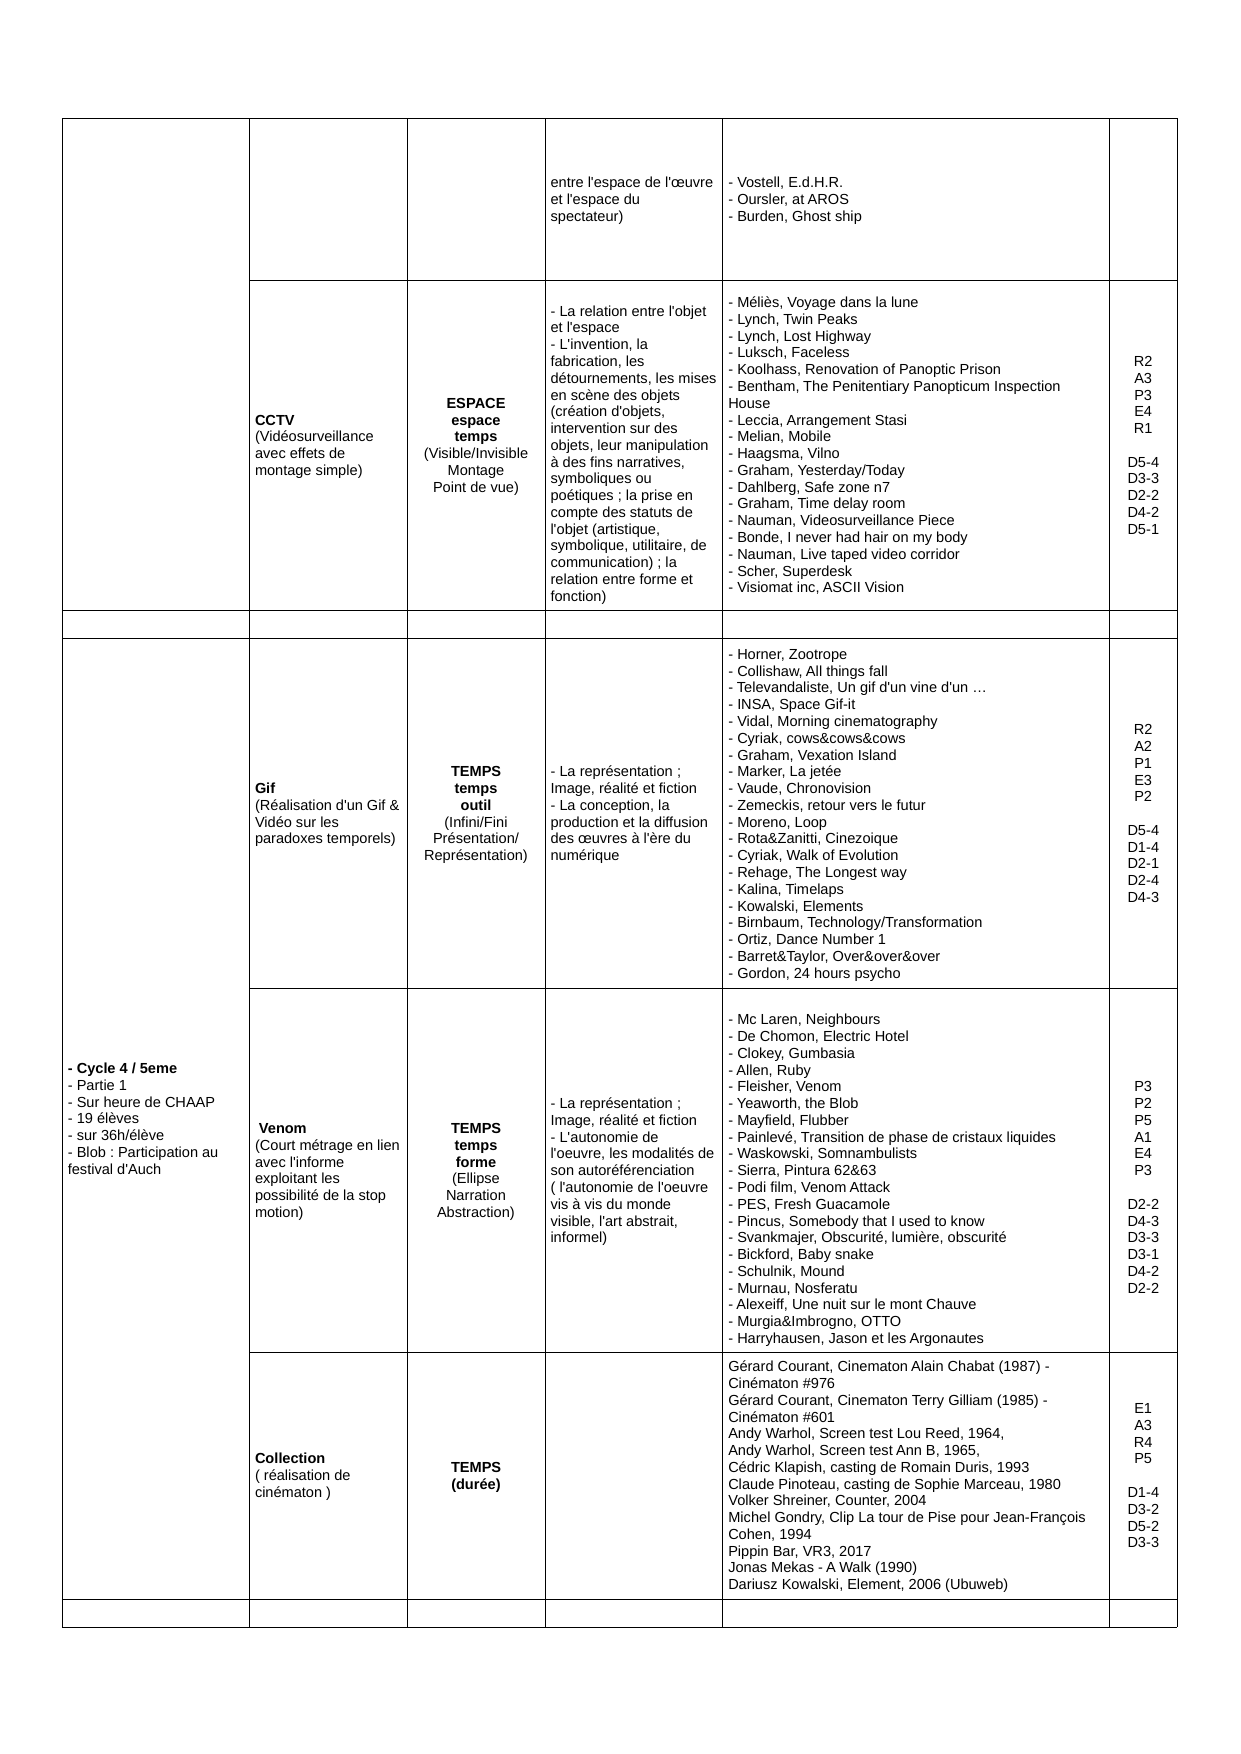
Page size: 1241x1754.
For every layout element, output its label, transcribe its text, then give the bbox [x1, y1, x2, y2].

table_cell CCTV (Vidéosurveillance avec effets de montage simple) [250, 281, 407, 610]
table_cell - Cycle 4 / 5eme - Partie 1 - Sur heure de CHAAP - 19 élèves - sur 36h/élève - Blob : Participation au festival d'Auch [63, 639, 249, 1598]
table_cell [1110, 1600, 1177, 1627]
table_cell [408, 1600, 545, 1627]
table_cell TEMPS (durée) [408, 1353, 545, 1598]
table_cell [63, 611, 249, 638]
table_cell [63, 1600, 249, 1627]
table_cell [250, 611, 407, 638]
table_cell TEMPS temps outil (Infini/Fini Présentation/Représentation) [408, 639, 545, 988]
table_cell [408, 119, 545, 280]
table_cell entre l'espace de l'œuvre et l'espace du spectateur) [546, 119, 722, 280]
table_cell TEMPS temps forme (Ellipse Narration Abstraction) [408, 989, 545, 1352]
table_cell R2 A3 P3 E4 R1 D5-4 D3-3 D2-2 D4-2 D5-1 [1110, 281, 1177, 610]
table_cell - Vostell, E.d.H.R. - Oursler, at AROS - Burden, Ghost ship [723, 119, 1109, 280]
table_cell [723, 1600, 1109, 1627]
table_cell Venom (Court métrage en lien avec l'informe exploitant les possibilité de la stop motion) [250, 989, 407, 1352]
table_cell [408, 611, 545, 638]
table_cell Collection ( réalisation de cinématon ) [250, 1353, 407, 1598]
table_cell - La relation entre l'objet et l'espace - L'invention, la fabrication, les détournements, les mises en scène des objets (création d'objets, intervention sur des objets, leur manipulation à des fins narratives, symboliques ou poétiques ; la prise en compte des statuts de l'objet (artistique, symbolique, utilitaire, de communication) ; la relation entre forme et fonction) [546, 281, 722, 610]
table_cell - Méliès, Voyage dans la lune - Lynch, Twin Peaks - Lynch, Lost Highway - Luksch, Faceless - Koolhass, Renovation of Panoptic Prison - Bentham, The Penitentiary Panopticum Inspection House - Leccia, Arrangement Stasi - Melian, Mobile - Haagsma, Vilno - Graham, Yesterday/Today - Dahlberg, Safe zone n7 - Graham, Time delay room - Nauman, Videosurveillance Piece - Bonde, I never had hair on my body - Nauman, Live taped video corridor - Scher, Superdesk - Visiomat inc, ASCII Vision [723, 281, 1109, 610]
table_cell [546, 611, 722, 638]
table_cell P3 P2 P5 A1 E4 P3 D2-2 D4-3 D3-3 D3-1 D4-2 D2-2 [1110, 989, 1177, 1352]
table_cell - Horner, Zootrope - Collishaw, All things fall - Televandaliste, Un gif d'un vine d'un … - INSA, Space Gif-it - Vidal, Morning cinematography - Cyriak, cows&cows&cows - Graham, Vexation Island - Marker, La jetée - Vaude, Chronovision - Zemeckis, retour vers le futur - Moreno, Loop - Rota&Zanitti, Cinezoique - Cyriak, Walk of Evolution - Rehage, The Longest way - Kalina, Timelaps - Kowalski, Elements - Birnbaum, Technology/Transformation - Ortiz, Dance Number 1 - Barret&Taylor, Over&over&over - Gordon, 24 hours psycho [723, 639, 1109, 988]
table_cell [250, 1600, 407, 1627]
table_cell [546, 1600, 722, 1627]
table_cell [546, 1353, 722, 1598]
table_cell [250, 119, 407, 280]
table_cell - La représentation ; Image, réalité et fiction - L'autonomie de l'oeuvre, les modalités de son autoréférenciation ( l'autonomie de l'oeuvre vis à vis du monde visible, l'art abstrait, informel) [546, 989, 722, 1352]
table_cell [1110, 119, 1177, 280]
table_cell - Mc Laren, Neighbours - De Chomon, Electric Hotel - Clokey, Gumbasia - Allen, Ruby - Fleisher, Venom - Yeaworth, the Blob - Mayfield, Flubber - Painlevé, Transition de phase de cristaux liquides - Waskowski, Somnambulists - Sierra, Pintura 62&63 - Podi film, Venom Attack - PES, Fresh Guacamole - Pincus, Somebody that I used to know - Svankmajer, Obscurité, lumière, obscurité - Bickford, Baby snake - Schulnik, Mound - Murnau, Nosferatu - Alexeiff, Une nuit sur le mont Chauve - Murgia&Imbrogno, OTTO - Harryhausen, Jason et les Argonautes [723, 989, 1109, 1352]
table_cell [1110, 611, 1177, 638]
table_cell E1 A3 R4 P5 D1-4 D3-2 D5-2 D3-3 [1110, 1353, 1177, 1598]
table_cell [63, 119, 249, 610]
table_cell Gif (Réalisation d'un Gif & Vidéo sur les paradoxes temporels) [250, 639, 407, 988]
table_cell Gérard Courant, Cinematon Alain Chabat (1987) - Cinématon #976 Gérard Courant, Cinematon Terry Gilliam (1985) - Cinématon #601 Andy Warhol, Screen test Lou Reed, 1964, Andy Warhol, Screen test Ann B, 1965, Cédric Klapish, casting de Romain Duris, 1993 Claude Pinoteau, casting de Sophie Marceau, 1980 Volker Shreiner, Counter, 2004 Michel Gondry, Clip La tour de Pise pour Jean-François Cohen, 1994 Pippin Bar, VR3, 2017 Jonas Mekas - A Walk (1990) Dariusz Kowalski, Element, 2006 (Ubuweb) [723, 1353, 1109, 1598]
table_cell - La représentation ; Image, réalité et fiction - La conception, la production et la diffusion des œuvres à l'ère du numérique [546, 639, 722, 988]
table_cell [723, 611, 1109, 638]
table_cell R2 A2 P1 E3 P2 D5-4 D1-4 D2-1 D2-4 D4-3 [1110, 639, 1177, 988]
table_cell ESPACE espace temps (Visible/Invisible Montage Point de vue) [408, 281, 545, 610]
